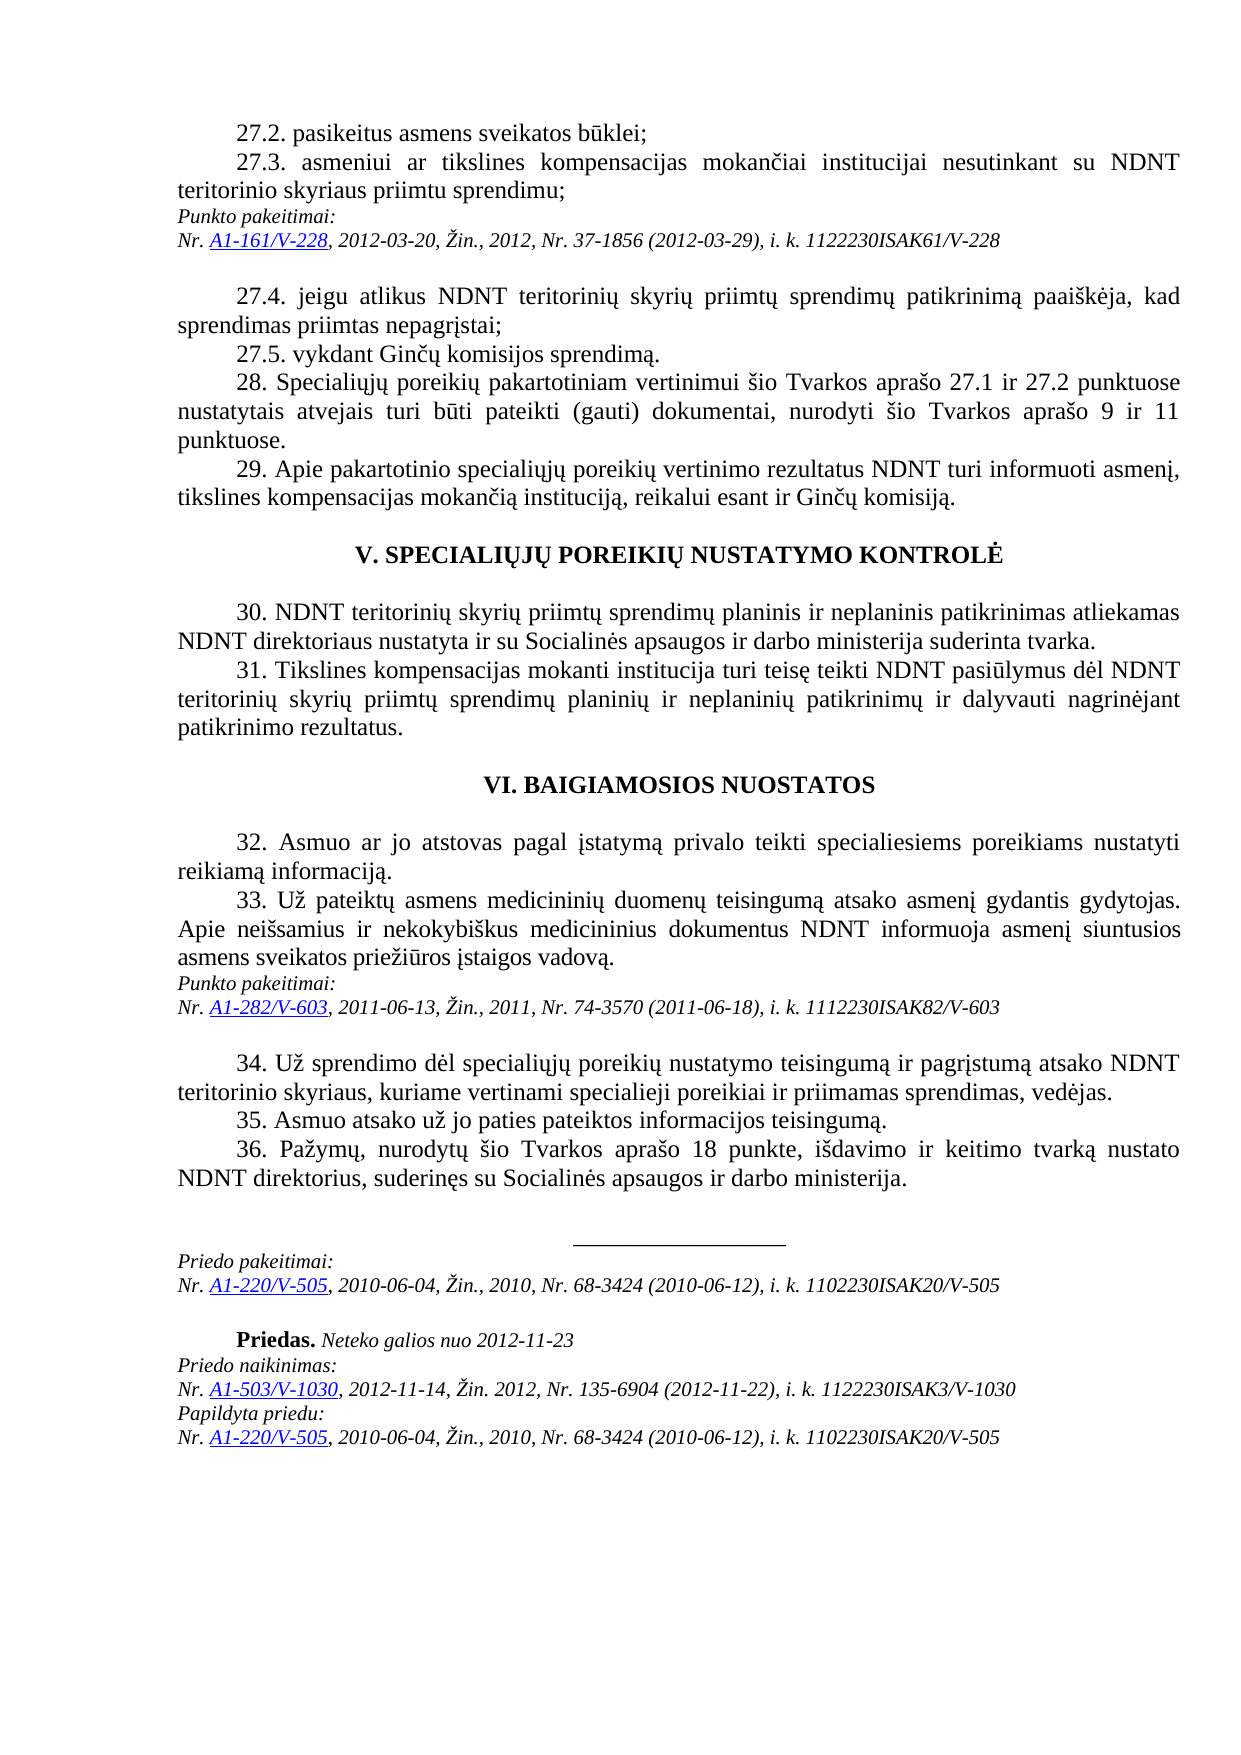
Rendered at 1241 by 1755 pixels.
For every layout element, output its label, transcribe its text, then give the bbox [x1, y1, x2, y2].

text _________________ [177, 1221, 1181, 1249]
text Nr. A1-220/V-505, 2010-06-04, Žin., 2010, Nr. 68-3424 (2010-06-12), i. k. 1102230ISAK20/V-505 [177, 1273, 1181, 1297]
text 34. Už sprendimo dėl specialiųjų poreikių nustatymo teisingumą ir pagrįstumą atsako NDNT teritorinio skyriaus, kuriame vertinami specialieji poreikiai ir priimamas sprendimas, vedėjas. [177, 1048, 1181, 1106]
text VI. BAIGIAMOSIOS NUOSTATOS [177, 770, 1181, 799]
text Priedo naikinimas: [177, 1353, 1181, 1377]
text 30. NDNT teritorinių skyrių priimtų sprendimų planinis ir neplaninis patikrinimas atliekamas NDNT direktoriaus nustatyta ir su Socialinės apsaugos ir darbo ministerija suderinta tvarka. [177, 597, 1181, 655]
text Nr. A1-220/V-505, 2010-06-04, Žin., 2010, Nr. 68-3424 (2010-06-12), i. k. 1102230ISAK20/V-505 [177, 1425, 1181, 1449]
text Nr. A1-161/V-228, 2012-03-20, Žin., 2012, Nr. 37-1856 (2012-03-29), i. k. 1122230ISAK61/V-228 [177, 228, 1181, 252]
text V. SPECIALIŲJŲ POREIKIŲ NUSTATYMO KONTROLĖ [177, 540, 1181, 569]
text 27.4. jeigu atlikus NDNT teritorinių skyrių priimtų sprendimų patikrinimą paaiškėja, kad sprendimas priimtas nepagrįstai; [177, 281, 1181, 339]
text Priedas. Neteko galios nuo 2012-11-23 [177, 1326, 1181, 1353]
text 27.2. pasikeitus asmens sveikatos būklei; [177, 118, 1181, 147]
text Papildyta priedu: [177, 1401, 1181, 1425]
text 33. Už pateiktų asmens medicininių duomenų teisingumą atsako asmenį gydantis gydytojas. Apie neišsamius ir nekokybiškus medicininius dokumentus NDNT informuoja asmenį siuntusios asmens sveikatos priežiūros įstaigos vadovą. [177, 885, 1181, 971]
text Punkto pakeitimai: [177, 971, 1181, 995]
text 27.3. asmeniui ar tikslines kompensacijas mokančiai institucijai nesutinkant su NDNT teritorinio skyriaus priimtu sprendimu; [177, 147, 1181, 204]
text 29. Apie pakartotinio specialiųjų poreikių vertinimo rezultatus NDNT turi informuoti asmenį, tikslines kompensacijas mokančią instituciją, reikalui esant ir Ginčų komisiją. [177, 454, 1181, 511]
text 31. Tikslines kompensacijas mokanti institucija turi teisę teikti NDNT pasiūlymus dėl NDNT teritorinių skyrių priimtų sprendimų planinių ir neplaninių patikrinimų ir dalyvauti nagrinėjant patikrinimo rezultatus. [177, 655, 1181, 741]
text 36. Pažymų, nurodytų šio Tvarkos aprašo 18 punkte, išdavimo ir keitimo tvarką nustato NDNT direktorius, suderinęs su Socialinės apsaugos ir darbo ministerija. [177, 1134, 1181, 1192]
text Priedo pakeitimai: [177, 1249, 1181, 1273]
text Punkto pakeitimai: [177, 204, 1181, 228]
text 32. Asmuo ar jo atstovas pagal įstatymą privalo teikti specialiesiems poreikiams nustatyti reikiamą informaciją. [177, 827, 1181, 885]
text 27.5. vykdant Ginčų komisijos sprendimą. [177, 339, 1181, 367]
text Nr. A1-282/V-603, 2011-06-13, Žin., 2011, Nr. 74-3570 (2011-06-18), i. k. 1112230ISAK82/V-603 [177, 995, 1181, 1019]
text 28. Specialiųjų poreikių pakartotiniam vertinimui šio Tvarkos aprašo 27.1 ir 27.2 punktuose nustatytais atvejais turi būti pateikti (gauti) dokumentai, nurodyti šio Tvarkos aprašo 9 ir 11 punktuose. [177, 367, 1181, 454]
text 35. Asmuo atsako už jo paties pateiktos informacijos teisingumą. [177, 1106, 1181, 1134]
text Nr. A1-503/V-1030, 2012-11-14, Žin. 2012, Nr. 135-6904 (2012-11-22), i. k. 1122230ISAK3/V-1030 [177, 1377, 1181, 1401]
